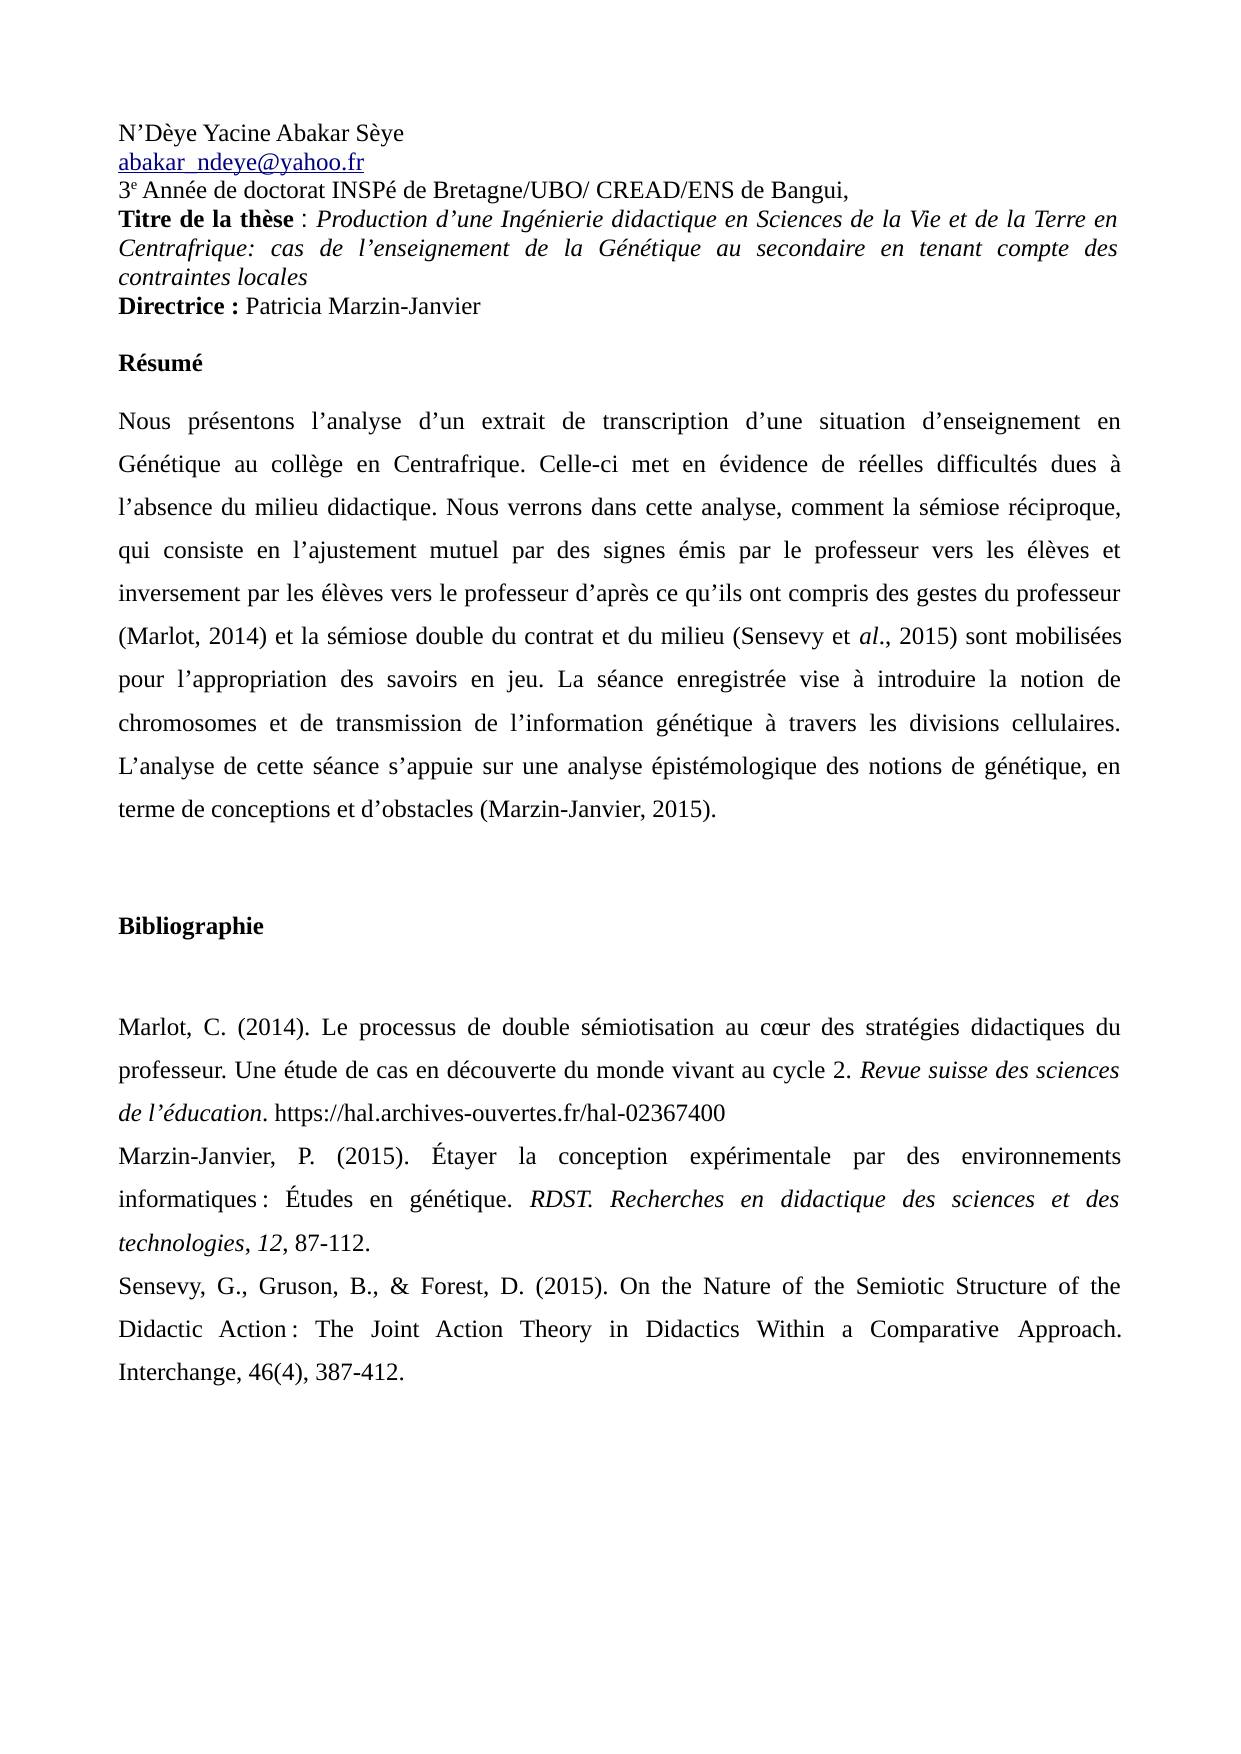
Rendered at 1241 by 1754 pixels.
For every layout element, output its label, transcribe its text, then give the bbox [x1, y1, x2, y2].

text Sensevy, G., Gruson, B., & Forest, D. (2015). On the Nature of the Semiotic Structure of the Didactic Action : The Joint Action Theory in Didactics Within a Comparative Approach. Interchange, 46(4), 387-412. [118, 1271, 1122, 1386]
text N’Dèye Yacine Abakar Sèye [118, 118, 1122, 147]
text abakar_ndeye@yahoo.fr [118, 147, 1122, 176]
text Résumé [118, 348, 1122, 377]
text 3e Année de doctorat INSPé de Bretagne/UBO/ CREAD/ENS de Bangui, [118, 176, 1122, 204]
text Nous présentons l’analyse d’un extrait de transcription d’une situation d’enseignement en Génétique au collège en Centrafrique. Celle-ci met en évidence de réelles difficultés dues à l’absence du milieu didactique. Nous verrons dans cette analyse, comment la sémiose réciproque, qui consiste en l’ajustement mutuel par des signes émis par le professeur vers les élèves et inversement par les élèves vers le professeur d’après ce qu’ils ont compris des gestes du professeur (Marlot, 2014) et la sémiose double du contrat et du milieu (Sensevy et al., 2015) sont mobilisées pour l’appropriation des savoirs en jeu. La séance enregistrée vise à introduire la notion de chromosomes et de transmission de l’information génétique à travers les divisions cellulaires. L’analyse de cette séance s’appuie sur une analyse épistémologique des notions de génétique, en terme de conceptions et d’obstacles (Marzin-Janvier, 2015). [118, 406, 1122, 823]
text Bibliographie [118, 911, 1122, 940]
text Directrice : Patricia Marzin-Janvier [118, 291, 1122, 319]
text Marlot, C. (2014). Le processus de double sémiotisation au cœur des stratégies didactiques du professeur. Une étude de cas en découverte du monde vivant au cycle 2. Revue suisse des sciences de l’éducation. https://hal.archives-ouvertes.fr/hal-02367400 [118, 1012, 1122, 1127]
text Marzin-Janvier, P. (2015). Étayer la conception expérimentale par des environnements informatiques : Études en génétique. RDST. Recherches en didactique des sciences et des technologies, 12, 87‑112. [118, 1141, 1122, 1256]
text Titre de la thèse : Production d’une Ingénierie didactique en Sciences de la Vie et de la Terre en Centrafrique: cas de l’enseignement de la Génétique au secondaire en tenant compte des contraintes locales [118, 204, 1122, 291]
